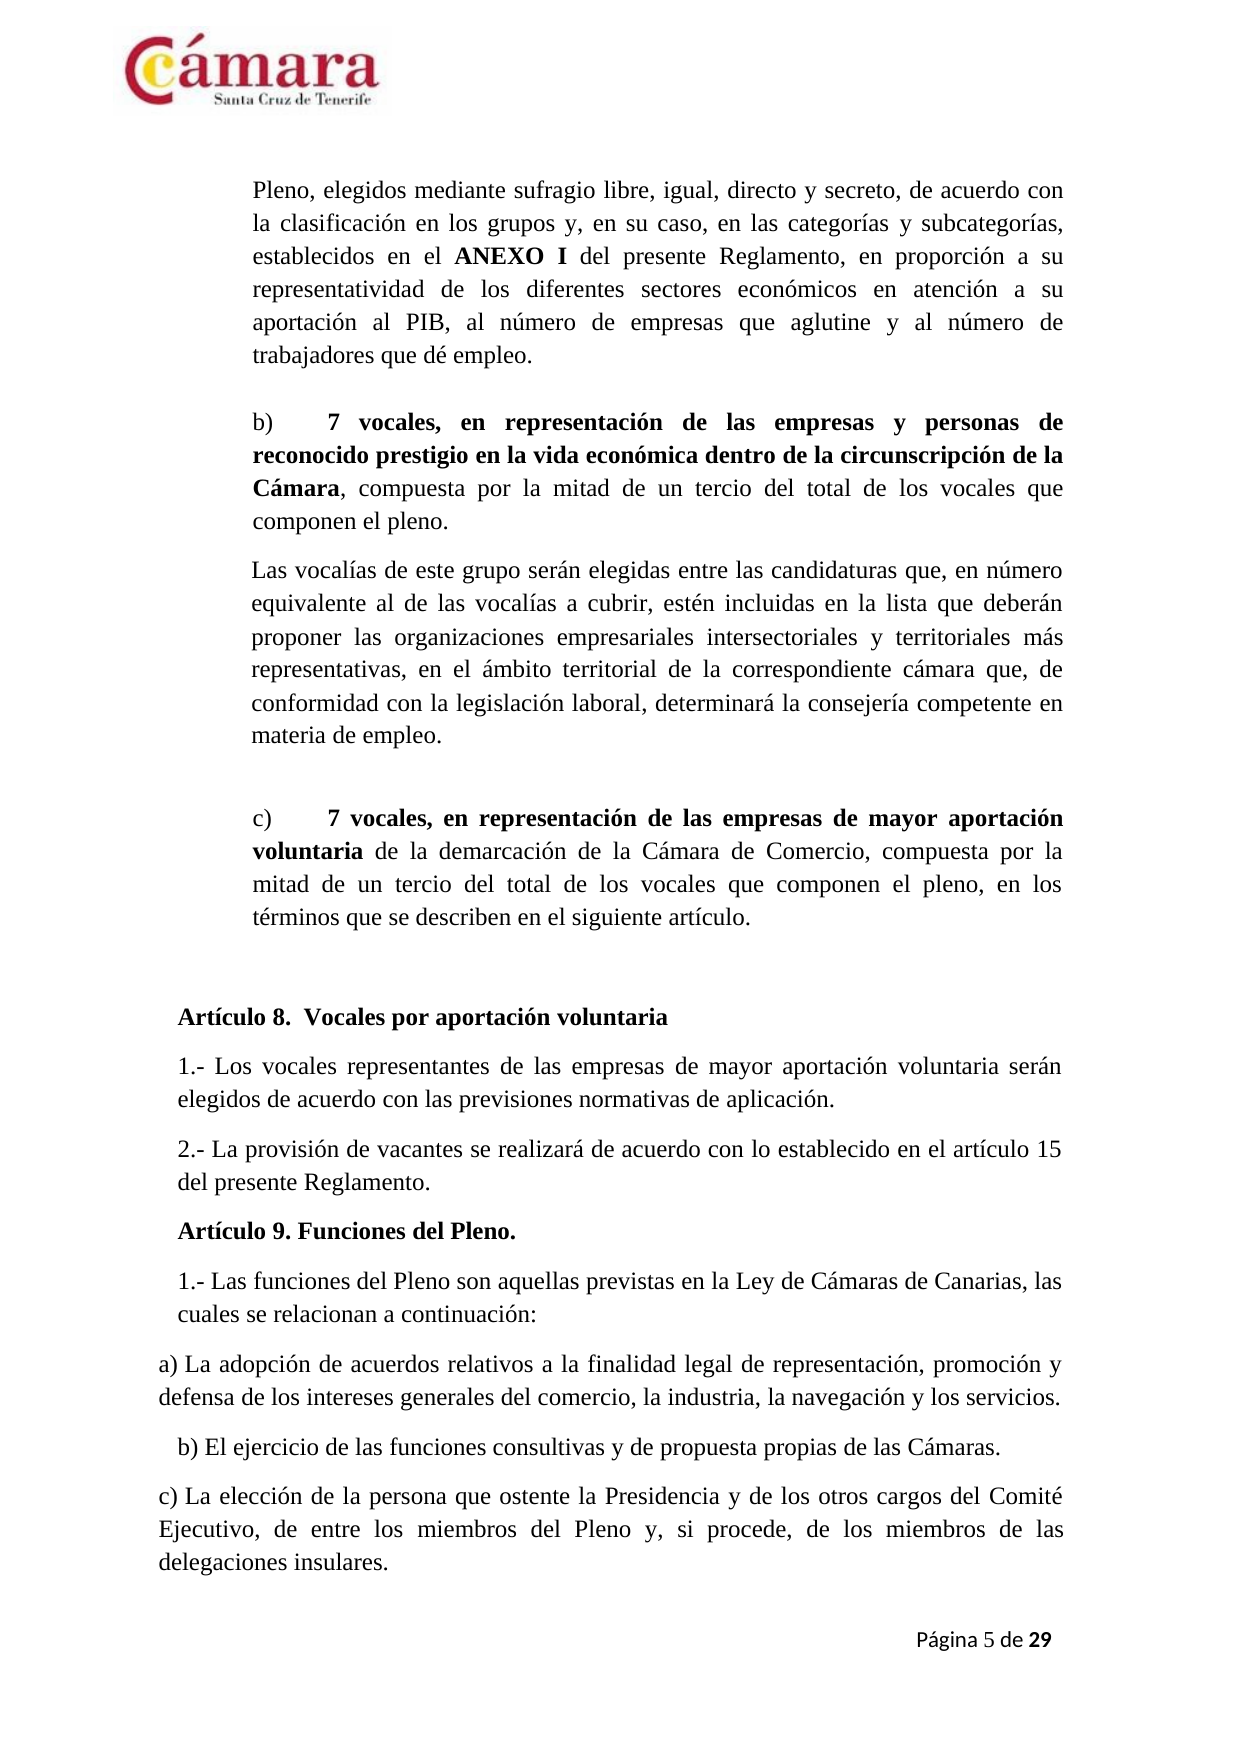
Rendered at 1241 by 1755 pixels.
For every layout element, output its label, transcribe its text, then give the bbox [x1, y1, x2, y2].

list El ejercicio de las funciones consultivas y de propuesta propias de las Cámaras. [177, 1432, 1105, 1460]
list La elección de la persona que ostente la Presidencia y de los otros cargos del Comité Ejecutivo, de entre los miembros del Pleno y, si procede, de los miembros de las delegaciones insulares. [158, 1481, 1064, 1576]
text 1.- Los vocales representantes de las empresas de mayor aportación voluntaria serán elegidos de acuerdo con las previsiones normativas de aplicación. [177, 1051, 1063, 1113]
list 7 vocales, en representación de las empresas y personas de reconocido prestigio en la vida económica dentro de la circunscripción de la Cámara, compuesta por la mitad de un tercio del total de los vocales que componen el pleno. [252, 407, 1064, 534]
text 2.- La provisión de vacantes se realizará de acuerdo con lo establecido en el artículo 15 del presente Reglamento. [177, 1134, 1063, 1196]
text Pleno, elegidos mediante sufragio libre, igual, directo y secreto, de acuerdo con la clasificación en los grupos y, en su caso, en las categorías y subcategorías, establecidos en el ANEXO I del presente Reglamento, en proporción a su representatividad de los diferentes sectores económicos en atención a su aportación al PIB, al número de empresas que aglutine y al número de trabajadores que dé empleo. [252, 175, 1064, 369]
list La adopción de acuerdos relativos a la finalidad legal de representación, promoción y defensa de los intereses generales del comercio, la industria, la navegación y los servicios. [158, 1349, 1064, 1411]
list 7 vocales, en representación de las empresas de mayor aportación voluntaria de la demarcación de la Cámara de Comercio, compuesta por la mitad de un tercio del total de los vocales que componen el pleno, en los términos que se describen en el siguiente artículo. [252, 803, 1063, 931]
subtitle Artículo 9. Funciones del Pleno. [177, 1216, 1105, 1245]
text Las vocalías de este grupo serán elegidas entre las candidaturas que, en número equivalente al de las vocalías a cubrir, estén incluidas en la lista que deberán proponer las organizaciones empresariales intersectoriales y territoriales más representativas, en el ámbito territorial de la correspondiente cámara que, de conformidad con la legislación laboral, determinará la consejería competente en materia de empleo. [251, 556, 1064, 749]
text 1.- Las funciones del Pleno son aquellas previstas en la Ley de Cámaras de Canarias, las cuales se relacionan a continuación: [177, 1266, 1105, 1328]
subtitle Artículo 8. Vocales por aportación voluntaria [177, 1002, 1105, 1031]
